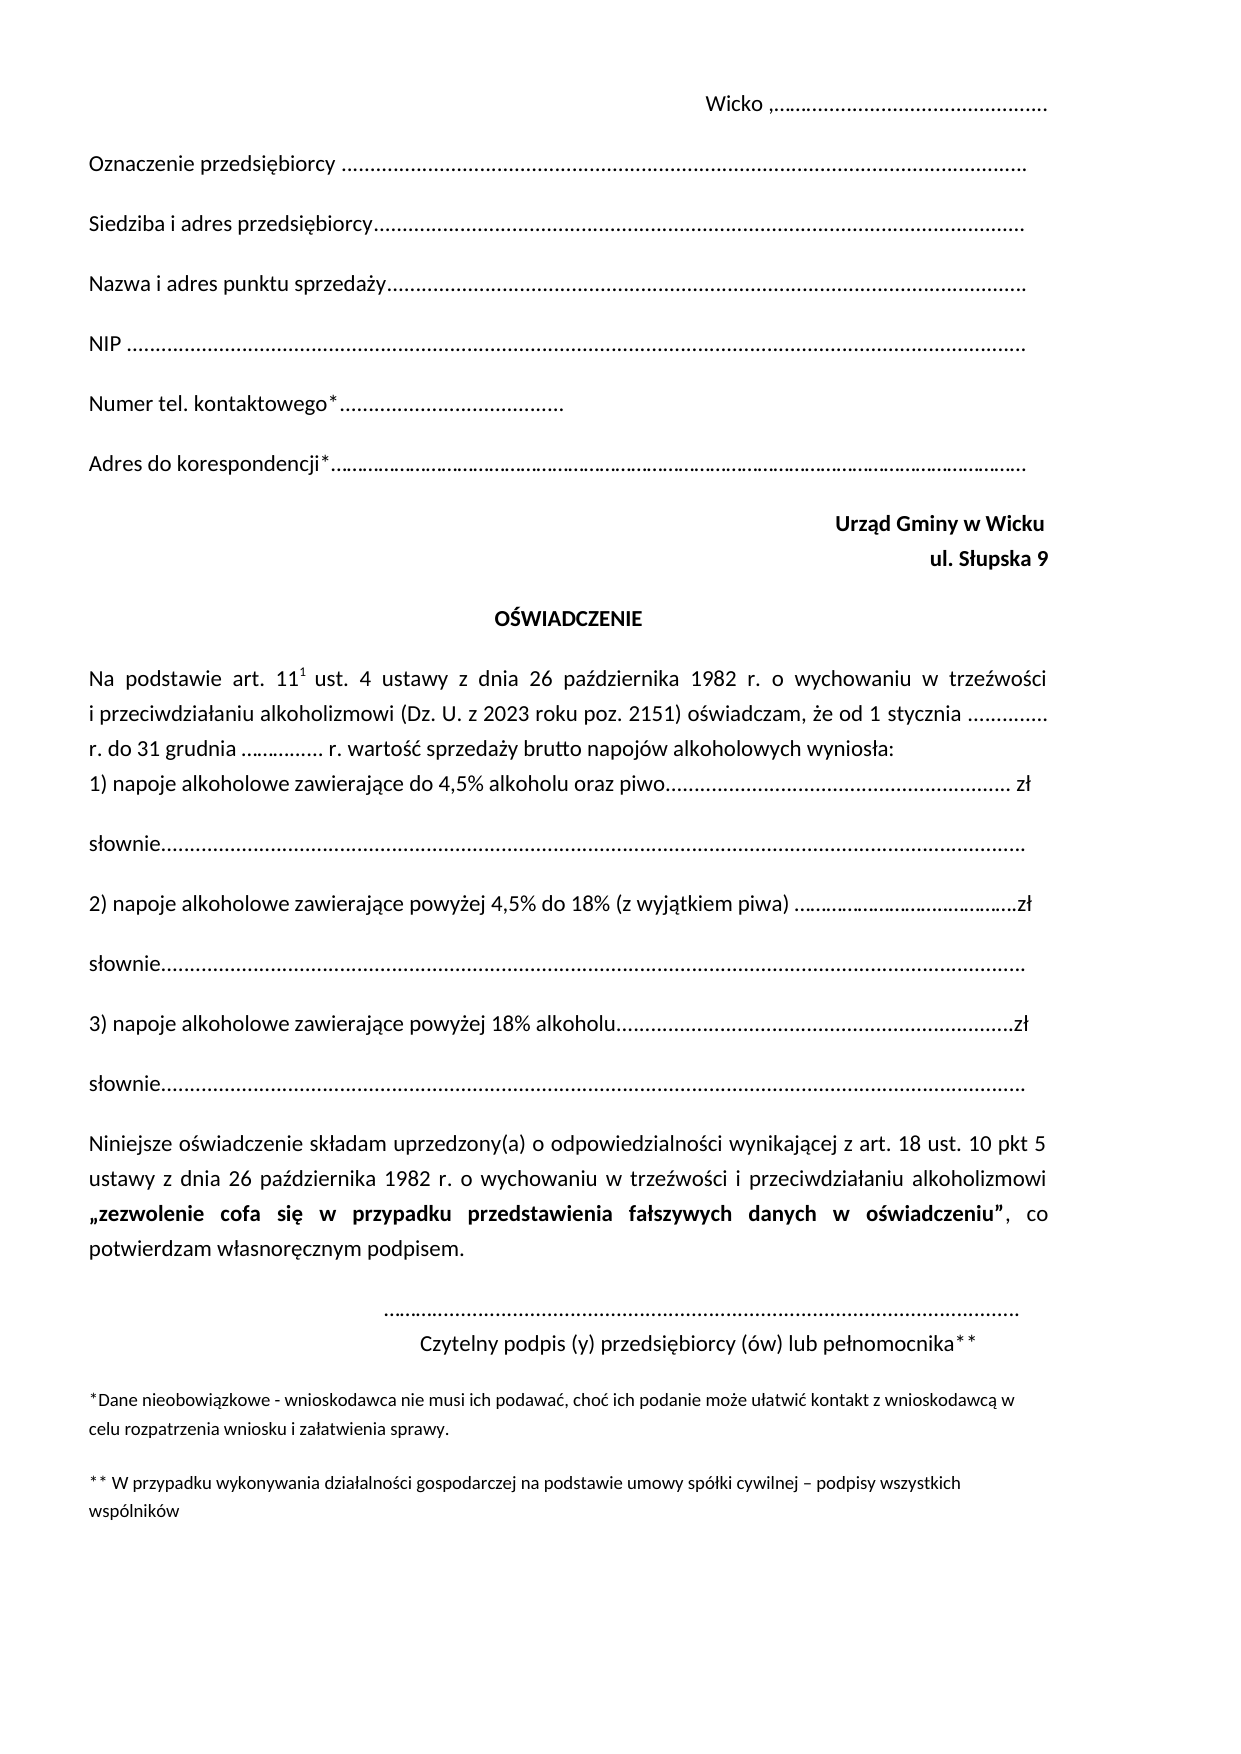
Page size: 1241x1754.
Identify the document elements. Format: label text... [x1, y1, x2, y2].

text Czytelny podpis (y) przedsiębiorcy (ów) lub pełnomocnika** [89, 1329, 1048, 1357]
text 3) napoje alkoholowe zawierające powyżej 18% alkoholu.....................................................................zł [89, 1009, 1048, 1037]
text Oznaczenie przedsiębiorcy ....................................................................................................................... [89, 149, 1048, 177]
text 2) napoje alkoholowe zawierające powyżej 4,5% do 18% (z wyjątkiem piwa) ………………………..………….zł [89, 889, 1048, 917]
text Nazwa i adres punktu sprzedaży............................................................................................................... [89, 269, 1048, 297]
text 1) napoje alkoholowe zawierające do 4,5% alkoholu oraz piwo............................................................ zł [89, 769, 1048, 797]
text Siedziba i adres przedsiębiorcy................................................................................................................. [89, 209, 1048, 237]
text słownie...................................................................................................................................................... [89, 829, 1048, 857]
text Adres do korespondencji*…………………………………………………………………………………………………………………… [89, 449, 1048, 477]
text Na podstawie art. 111 ust. 4 ustawy z dnia 26 października 1982 r. o wychowaniu w trzeźwości i przeciwdziałaniu alkoholizmowi (Dz. U. z 2023 roku poz. 2151) oświadczam, że od 1 stycznia .............. r. do 31 grudnia ………...... r. wartość sprzedaży brutto napojów alkoholowych wyniosła: [89, 664, 1048, 762]
text słownie...................................................................................................................................................... [89, 1069, 1048, 1097]
text Wicko ,…….......................................... [89, 89, 1048, 117]
text słownie...................................................................................................................................................... [89, 949, 1048, 977]
text Niniejsze oświadczenie składam uprzedzony(a) o odpowiedzialności wynikającej z art. 18 ust. 10 pkt 5 ustawy z dnia 26 października 1982 r. o wychowaniu w trzeźwości i przeciwdziałaniu alkoholizmowi „zezwolenie cofa się w przypadku przedstawienia fałszywych danych w oświadczeniu”, co potwierdzam własnoręcznym podpisem. [89, 1129, 1048, 1262]
text ………...................................................................................................... [89, 1294, 1048, 1322]
text NIP ............................................................................................................................................................ [89, 329, 1048, 357]
text *Dane nieobowiązkowe - wnioskodawca nie musi ich podawać, choć ich podanie może ułatwić kontakt z wnioskodawcą w celu rozpatrzenia wniosku i załatwienia sprawy. [89, 1389, 1048, 1440]
text OŚWIADCZENIE [89, 604, 1048, 632]
text Numer tel. kontaktowego*....................................... [89, 389, 1048, 417]
text ** W przypadku wykonywania działalności gospodarczej na podstawie umowy spółki cywilnej – podpisy wszystkich wspólników [89, 1471, 1048, 1522]
text Urząd Gminy w Wicku ul. Słupska 9 [89, 509, 1048, 572]
